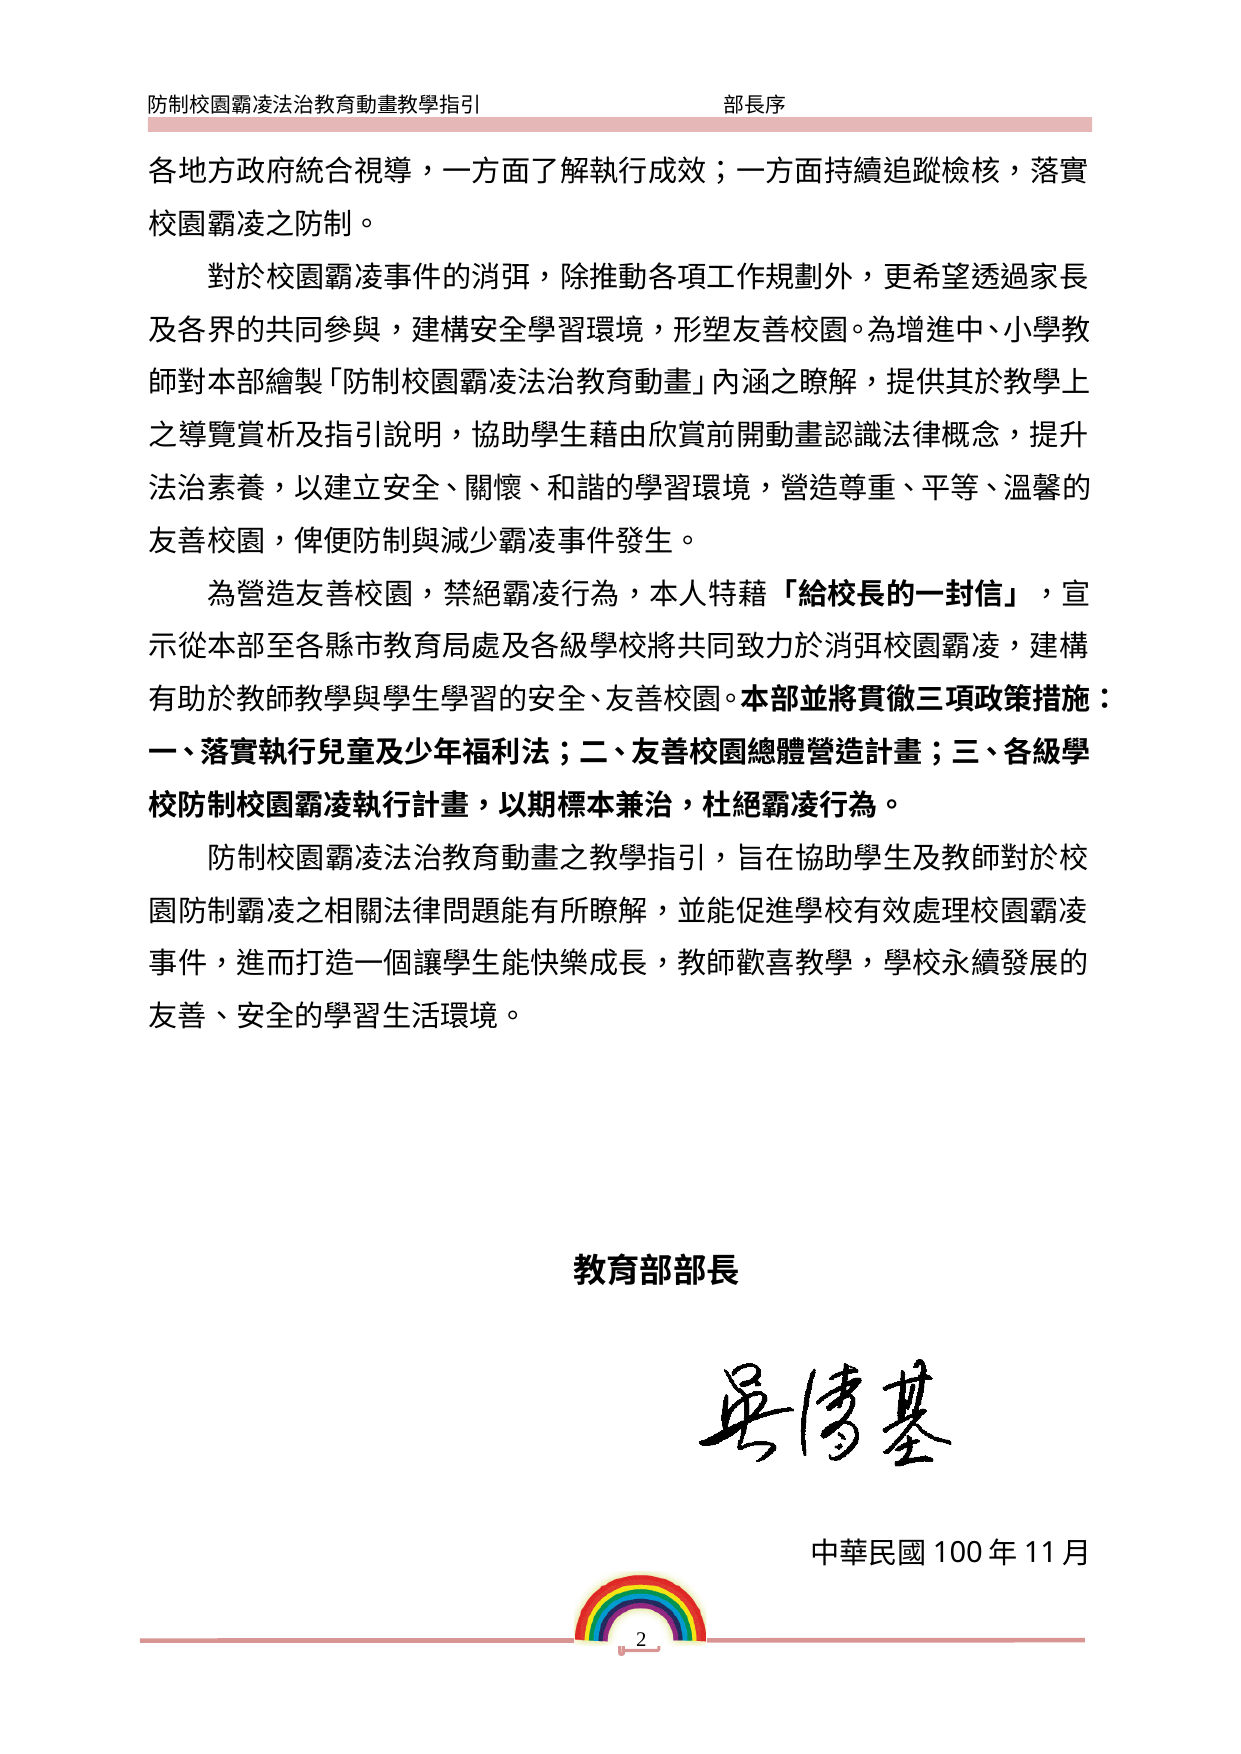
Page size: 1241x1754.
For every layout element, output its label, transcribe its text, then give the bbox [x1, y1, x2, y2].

picture [686, 1353, 967, 1470]
text 教育部部長 [148, 1244, 1092, 1292]
text 對於校園霸凌事件的消弭，除推動各項工作規劃外，更希望透過家長及各界的共同參與，建構安全學習環境，形塑友善校園。為增進中、小學教師對本部繪製「防制校園霸凌法治教育動畫」內涵之瞭解，提供其於教學上之導覽賞析及指引說明，協助學生藉由欣賞前開動畫認識法律概念，提升法治素養，以建立安全、關懷、和諧的學習環境，營造尊重、平等、溫馨的友善校園，俾便防制與減少霸凌事件發生。 [148, 253, 1091, 560]
text 中華民國100年11月 [148, 1529, 1092, 1572]
text 為營造友善校園，禁絕霸凌行為，本人特藉「給校長的一封信」，宣示從本部至各縣市教育局處及各級學校將共同致力於消弭校園霸凌，建構有助於教師教學與學生學習的安全、友善校園。本部並將貫徹三項政策措施：一、落實執行兒童及少年福利法；二、友善校園總體營造計畫；三、各級學校防制校園霸凌執行計畫，以期標本兼治，杜絕霸凌行為。 [148, 570, 1091, 824]
picture [574, 1571, 707, 1646]
text 防制校園霸凌法治教育動畫之教學指引，旨在協助學生及教師對於校園防制霸凌之相關法律問題能有所瞭解，並能促進學校有效處理校園霸凌事件，進而打造一個讓學生能快樂成長，教師歡喜教學，學校永續發展的友善、安全的學習生活環境。 [148, 834, 1091, 1035]
text 各地方政府統合視導，一方面了解執行成效；一方面持續追蹤檢核，落實校園霸凌之防制。 [148, 148, 1091, 243]
